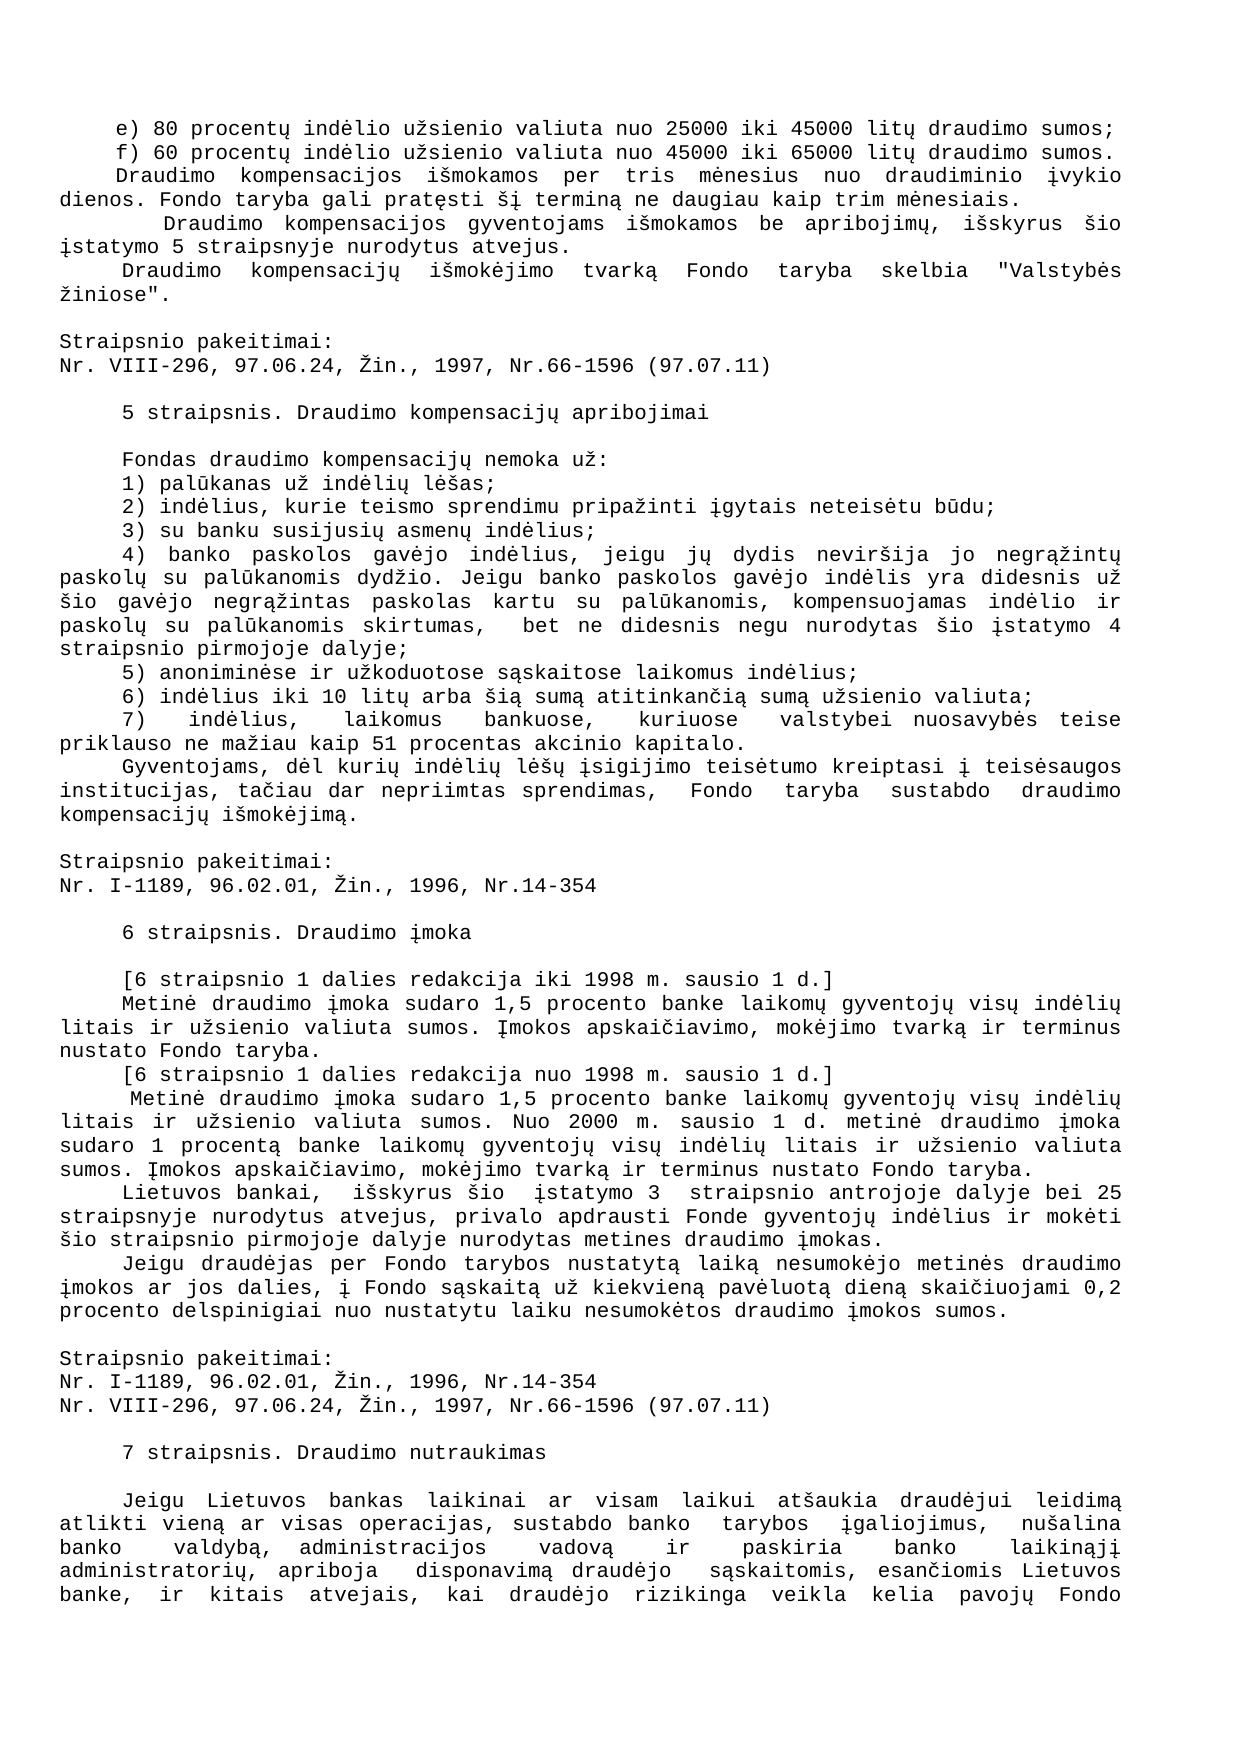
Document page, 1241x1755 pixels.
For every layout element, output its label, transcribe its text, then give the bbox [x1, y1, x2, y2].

text Jeigu Lietuvos bankas laikinai ar visam laikui atšaukia draudėjui leidimą atlikti vieną ar visas operacijas, sustabdo banko tarybos įgaliojimus, nušalina banko valdybą, administracijos vadovą ir paskiria banko laikinąjį administratorių, apriboja disponavimą draudėjo sąskaitomis, esančiomis Lietuvos banke, ir kitais atvejais, kai draudėjo rizikinga veikla kelia pavojų Fondo [59, 1489, 1122, 1608]
text Jeigu draudėjas per Fondo tarybos nustatytą laiką nesumokėjo metinės draudimo įmokos ar jos dalies, į Fondo sąskaitą už kiekvieną pavėluotą dieną skaičiuojami 0,2 procento delspinigiai nuo nustatytu laiku nesumokėtos draudimo įmokos sumos. [59, 1253, 1122, 1324]
text Straipsnio pakeitimai: [59, 1348, 1122, 1371]
text 7) indėlius, laikomus bankuose, kuriuose valstybei nuosavybės teise priklauso ne mažiau kaip 51 procentas akcinio kapitalo. [59, 709, 1122, 757]
text Straipsnio pakeitimai: [59, 331, 1122, 354]
text Gyventojams, dėl kurių indėlių lėšų įsigijimo teisėtumo kreiptasi į teisėsaugos institucijas, tačiau dar nepriimtas sprendimas, Fondo taryba sustabdo draudimo kompensacijų išmokėjimą. [59, 757, 1122, 827]
text e) 80 procentų indėlio užsienio valiuta nuo 25000 iki 45000 litų draudimo sumos; [59, 118, 1122, 142]
text [6 straipsnio 1 dalies redakcija nuo 1998 m. sausio 1 d.] [59, 1064, 1122, 1088]
text 2) indėlius, kurie teismo sprendimu pripažinti įgytais neteisėtu būdu; [59, 496, 1122, 520]
text 1) palūkanas už indėlių lėšas; [59, 473, 1122, 496]
text 5 straipsnis. Draudimo kompensacijų apribojimai [59, 402, 1122, 426]
text Lietuvos bankai, išskyrus šio įstatymo 3 straipsnio antrojoje dalyje bei 25 straipsnyje nurodytus atvejus, privalo apdrausti Fonde gyventojų indėlius ir mokėti šio straipsnio pirmojoje dalyje nurodytas metines draudimo įmokas. [59, 1182, 1122, 1253]
text Metinė draudimo įmoka sudaro 1,5 procento banke laikomų gyventojų visų indėlių litais ir užsienio valiuta sumos. Nuo 2000 m. sausio 1 d. metinė draudimo įmoka sudaro 1 procentą banke laikomų gyventojų visų indėlių litais ir užsienio valiuta sumos. Įmokos apskaičiavimo, mokėjimo tvarką ir terminus nustato Fondo taryba. [59, 1088, 1122, 1182]
text Nr. I-1189, 96.02.01, Žin., 1996, Nr.14-354 [59, 1371, 1122, 1395]
text Nr. VIII-296, 97.06.24, Žin., 1997, Nr.66-1596 (97.07.11) [59, 354, 1122, 378]
text [6 straipsnio 1 dalies redakcija iki 1998 m. sausio 1 d.] [59, 969, 1122, 993]
text Metinė draudimo įmoka sudaro 1,5 procento banke laikomų gyventojų visų indėlių litais ir užsienio valiuta sumos. Įmokos apskaičiavimo, mokėjimo tvarką ir terminus nustato Fondo taryba. [59, 993, 1122, 1064]
text 5) anoniminėse ir užkoduotose sąskaitose laikomus indėlius; [59, 662, 1122, 686]
text 6 straipsnis. Draudimo įmoka [59, 922, 1122, 946]
text Draudimo kompensacijos išmokamos per tris mėnesius nuo draudiminio įvykio dienos. Fondo taryba gali pratęsti šį terminą ne daugiau kaip trim mėnesiais. [59, 165, 1122, 213]
text Draudimo kompensacijų išmokėjimo tvarką Fondo taryba skelbia "Valstybės žiniose". [59, 260, 1122, 307]
text Draudimo kompensacijos gyventojams išmokamos be apribojimų, išskyrus šio įstatymo 5 straipsnyje nurodytus atvejus. [59, 213, 1122, 260]
text Nr. VIII-296, 97.06.24, Žin., 1997, Nr.66-1596 (97.07.11) [59, 1395, 1122, 1419]
text 4) banko paskolos gavėjo indėlius, jeigu jų dydis neviršija jo negrąžintų paskolų su palūkanomis dydžio. Jeigu banko paskolos gavėjo indėlis yra didesnis už šio gavėjo negrąžintas paskolas kartu su palūkanomis, kompensuojamas indėlio ir paskolų su palūkanomis skirtumas, bet ne didesnis negu nurodytas šio įstatymo 4 straipsnio pirmojoje dalyje; [59, 544, 1122, 662]
text 7 straipsnis. Draudimo nutraukimas [59, 1442, 1122, 1466]
text Nr. I-1189, 96.02.01, Žin., 1996, Nr.14-354 [59, 875, 1122, 898]
text Straipsnio pakeitimai: [59, 851, 1122, 875]
text f) 60 procentų indėlio užsienio valiuta nuo 45000 iki 65000 litų draudimo sumos. [59, 142, 1122, 165]
text 3) su banku susijusių asmenų indėlius; [59, 520, 1122, 544]
text 6) indėlius iki 10 litų arba šią sumą atitinkančią sumą užsienio valiuta; [59, 686, 1122, 709]
text Fondas draudimo kompensacijų nemoka už: [59, 449, 1122, 473]
